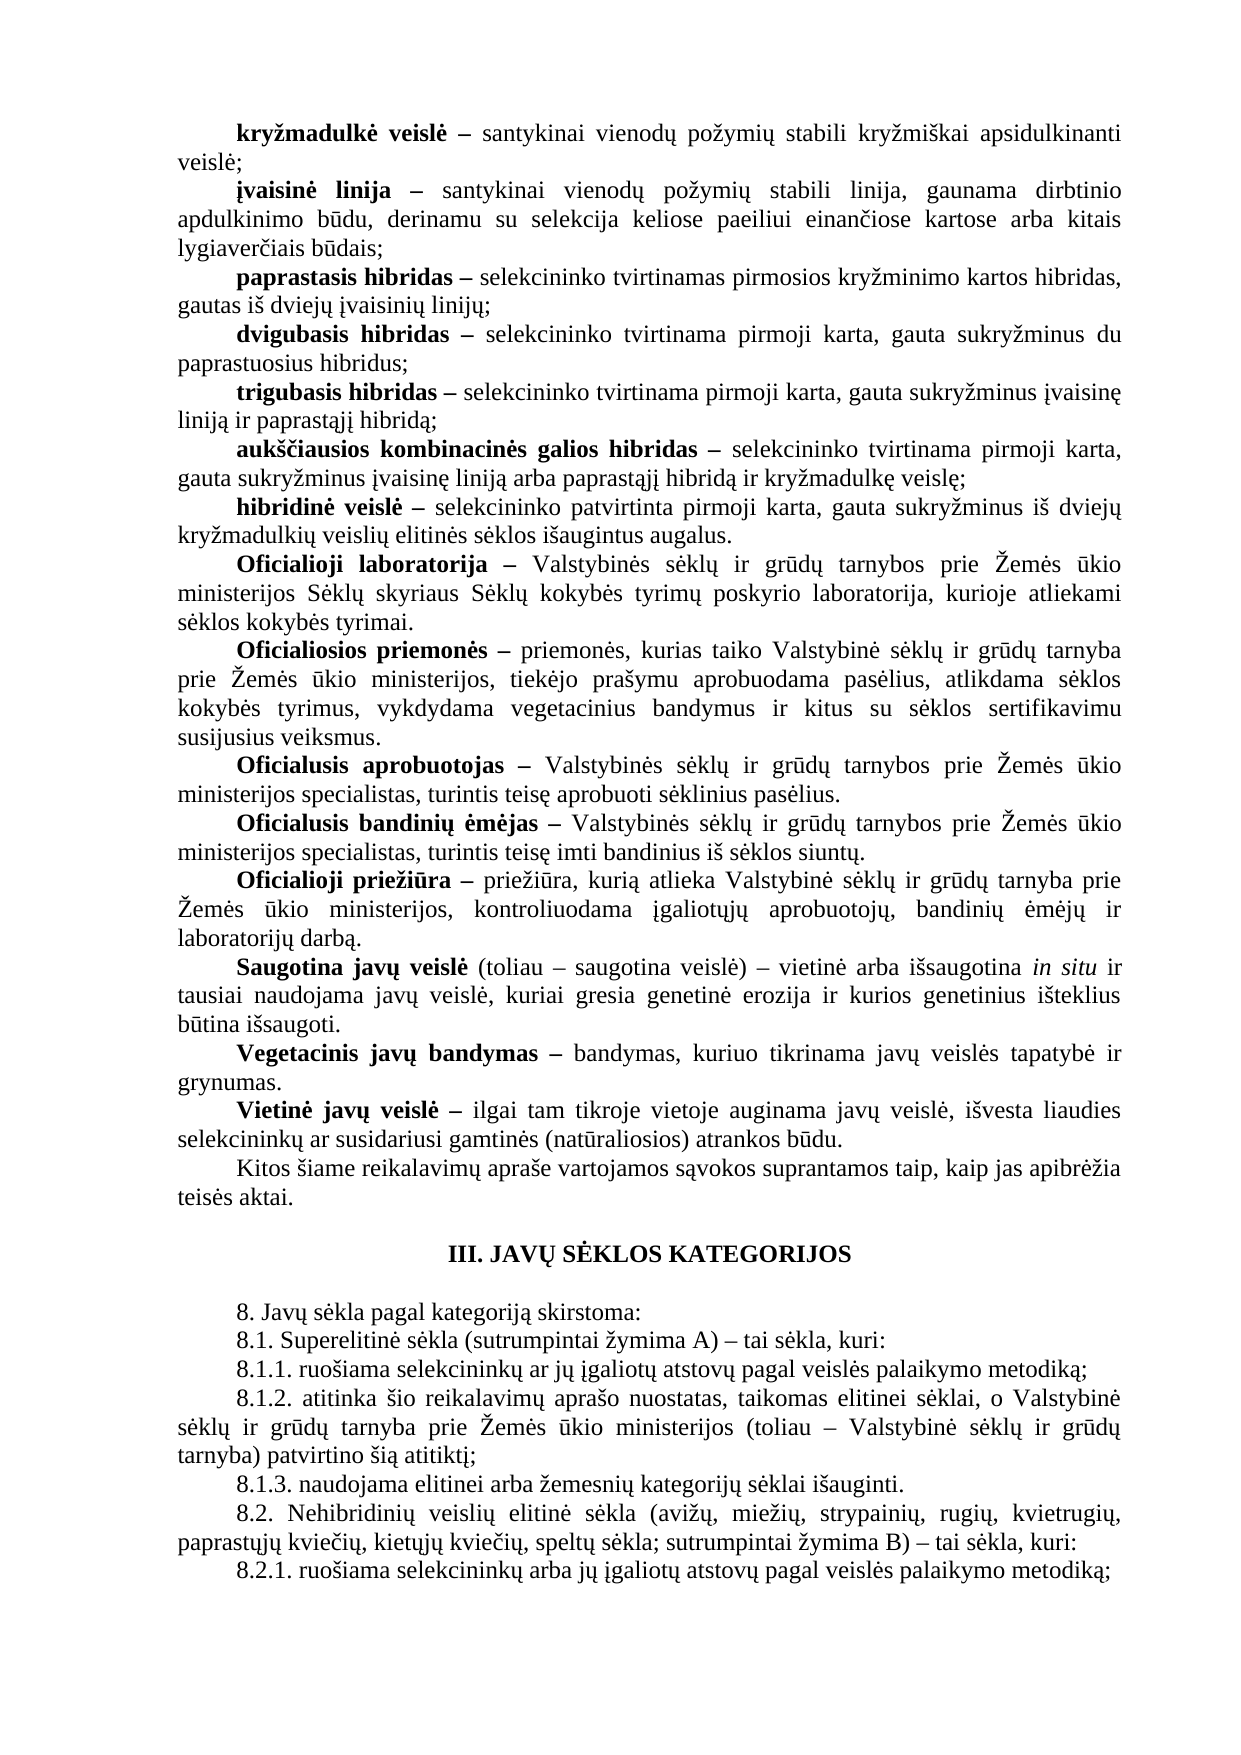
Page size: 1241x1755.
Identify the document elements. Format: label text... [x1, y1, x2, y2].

text Saugotina javų veislė (toliau – saugotina veislė) – vietinė arba išsaugotina in situ ir tausiai naudojama javų veislė, kuriai gresia genetinė erozija ir kurios genetinius išteklius būtina išsaugoti. [177, 952, 1122, 1038]
text Vietinė javų veislė – ilgai tam tikroje vietoje auginama javų veislė, išvesta liaudies selekcininkų ar susidariusi gamtinės (natūraliosios) atrankos būdu. [177, 1096, 1122, 1153]
text 8.1.3. naudojama elitinei arba žemesnių kategorijų sėklai išauginti. [177, 1469, 1122, 1498]
text 8.2.1. ruošiama selekcininkų arba jų įgaliotų atstovų pagal veislės palaikymo metodiką; [177, 1556, 1122, 1584]
text Vegetacinis javų bandymas – bandymas, kuriuo tikrinama javų veislės tapatybė ir grynumas. [177, 1038, 1122, 1096]
text paprastasis hibridas – selekcininko tvirtinamas pirmosios kryžminimo kartos hibridas, gautas iš dviejų įvaisinių linijų; [177, 262, 1122, 319]
text trigubasis hibridas – selekcininko tvirtinama pirmoji karta, gauta sukryžminus įvaisinę liniją ir paprastąjį hibridą; [177, 377, 1122, 434]
text 8.1.2. atitinka šio reikalavimų aprašo nuostatas, taikomas elitinei sėklai, o Valstybinė sėklų ir grūdų tarnyba prie Žemės ūkio ministerijos (toliau – Valstybinė sėklų ir grūdų tarnyba) patvirtino šią atitiktį; [177, 1383, 1122, 1469]
text III. JAVŲ SĖKLOS KATEGORIJOS [177, 1239, 1122, 1268]
text Oficialusis bandinių ėmėjas – Valstybinės sėklų ir grūdų tarnybos prie Žemės ūkio ministerijos specialistas, turintis teisę imti bandinius iš sėklos siuntų. [177, 808, 1122, 866]
text hibridinė veislė – selekcininko patvirtinta pirmoji karta, gauta sukryžminus iš dviejų kryžmadulkių veislių elitinės sėklos išaugintus augalus. [177, 492, 1122, 549]
text Kitos šiame reikalavimų apraše vartojamos sąvokos suprantamos taip, kaip jas apibrėžia teisės aktai. [177, 1153, 1122, 1211]
text Oficialiosios priemonės – priemonės, kurias taiko Valstybinė sėklų ir grūdų tarnyba prie Žemės ūkio ministerijos, tiekėjo prašymu aprobuodama pasėlius, atlikdama sėklos kokybės tyrimus, vykdydama vegetacinius bandymus ir kitus su sėklos sertifikavimu susijusius veiksmus. [177, 636, 1122, 751]
text 8.1.1. ruošiama selekcininkų ar jų įgaliotų atstovų pagal veislės palaikymo metodiką; [177, 1354, 1122, 1383]
text 8.2. Nehibridinių veislių elitinė sėkla (avižų, miežių, strypainių, rugių, kvietrugių, paprastųjų kviečių, kietųjų kviečių, speltų sėkla; sutrumpintai žymima B) – tai sėkla, kuri: [177, 1498, 1122, 1556]
text 8.1. Superelitinė sėkla (sutrumpintai žymima A) – tai sėkla, kuri: [177, 1326, 1122, 1354]
text aukščiausios kombinacinės galios hibridas – selekcininko tvirtinama pirmoji karta, gauta sukryžminus įvaisinę liniją arba paprastąjį hibridą ir kryžmadulkę veislę; [177, 434, 1122, 492]
text Oficialioji laboratorija – Valstybinės sėklų ir grūdų tarnybos prie Žemės ūkio ministerijos Sėklų skyriaus Sėklų kokybės tyrimų poskyrio laboratorija, kurioje atliekami sėklos kokybės tyrimai. [177, 549, 1122, 636]
text įvaisinė linija – santykinai vienodų požymių stabili linija, gaunama dirbtinio apdulkinimo būdu, derinamu su selekcija keliose paeiliui einančiose kartose arba kitais lygiaverčiais būdais; [177, 176, 1122, 262]
text Oficialusis aprobuotojas – Valstybinės sėklų ir grūdų tarnybos prie Žemės ūkio ministerijos specialistas, turintis teisę aprobuoti sėklinius pasėlius. [177, 751, 1122, 808]
text Oficialioji priežiūra – priežiūra, kurią atlieka Valstybinė sėklų ir grūdų tarnyba prie Žemės ūkio ministerijos, kontroliuodama įgaliotųjų aprobuotojų, bandinių ėmėjų ir laboratorijų darbą. [177, 866, 1122, 952]
text dvigubasis hibridas – selekcininko tvirtinama pirmoji karta, gauta sukryžminus du paprastuosius hibridus; [177, 319, 1122, 377]
text 8. Javų sėkla pagal kategoriją skirstoma: [177, 1297, 1122, 1326]
text kryžmadulkė veislė – santykinai vienodų požymių stabili kryžmiškai apsidulkinanti veislė; [177, 118, 1122, 176]
